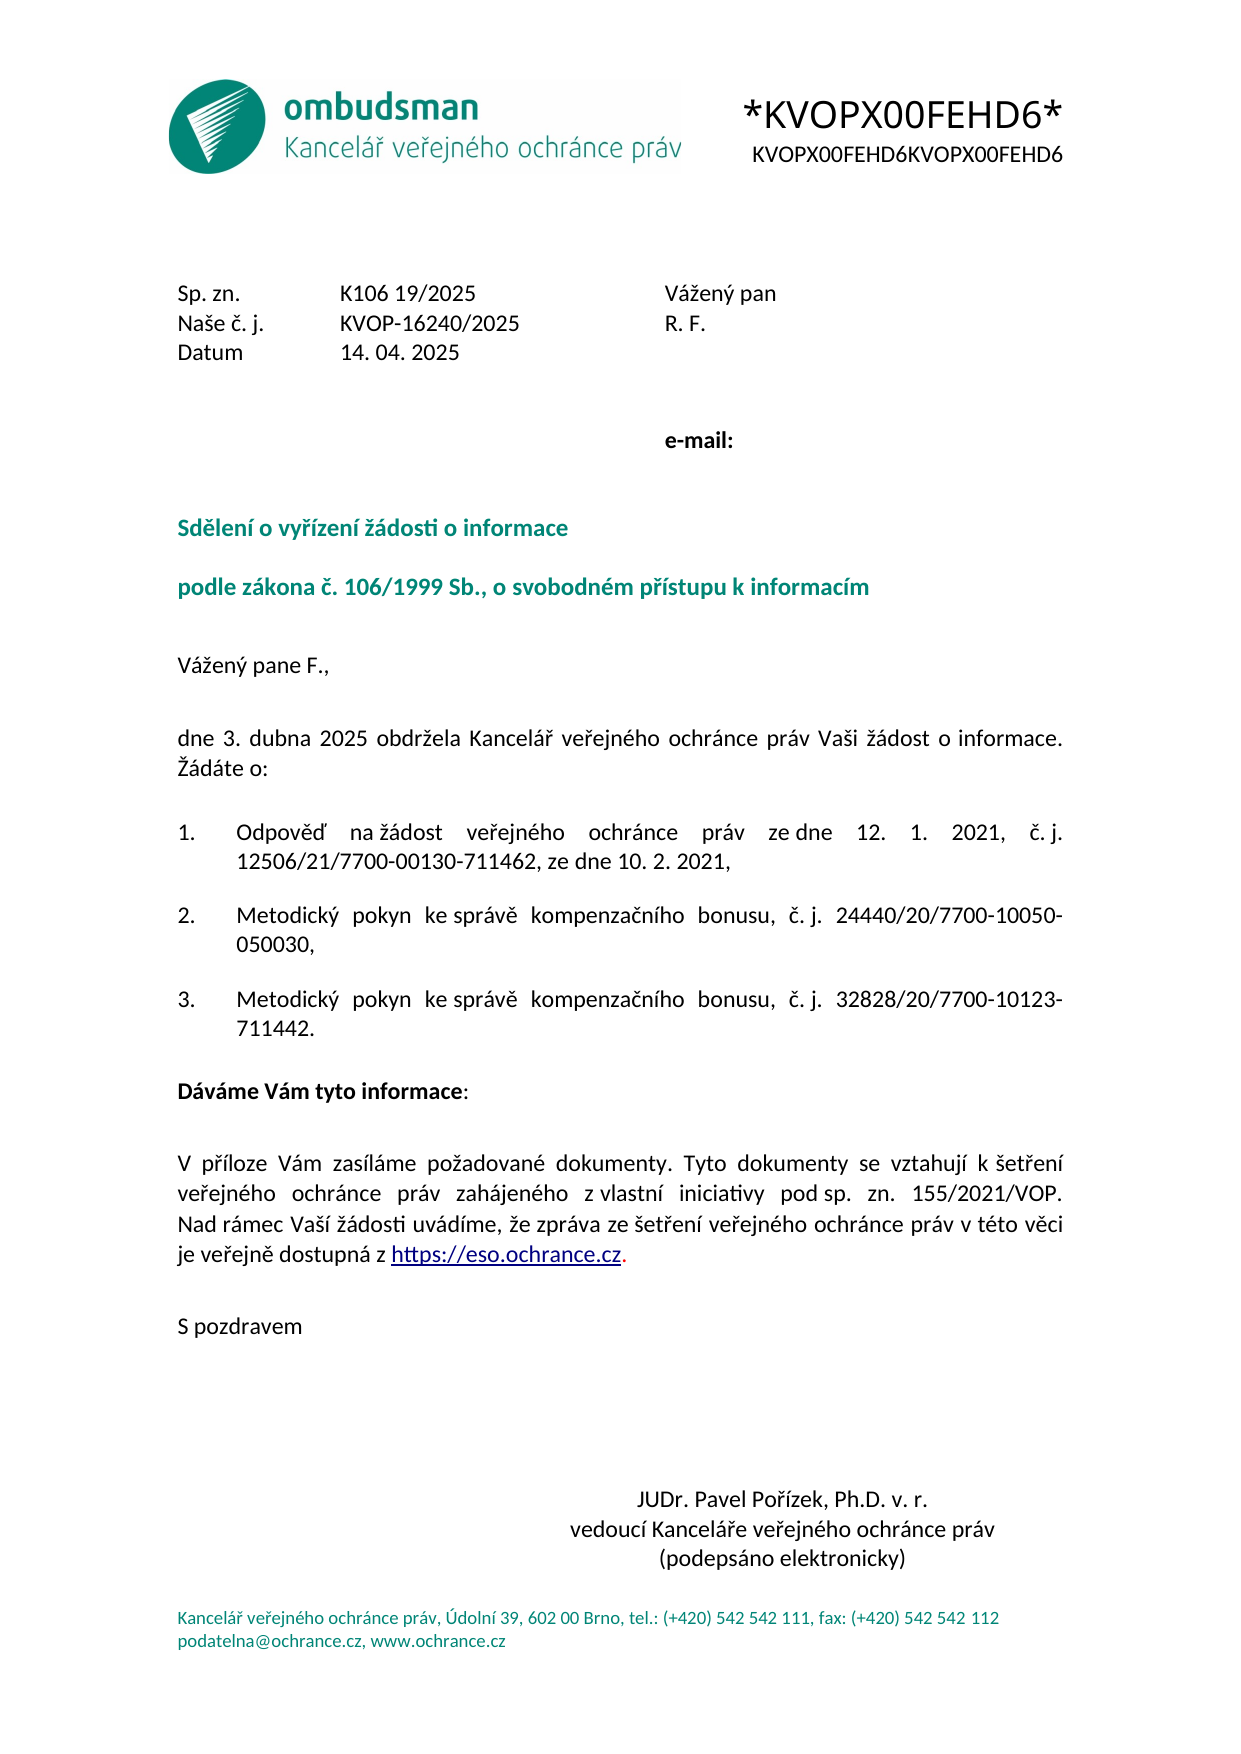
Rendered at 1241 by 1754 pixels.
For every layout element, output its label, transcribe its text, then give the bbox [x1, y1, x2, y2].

table_header Sp. zn. Naše č. j. Datum [177, 220, 340, 513]
text S pozdravem [177, 1311, 1063, 1340]
text V příloze Vám zasíláme požadované dokumenty. Tyto dokumenty se vztahují k šetření veřejného ochránce práv zahájeného z vlastní iniciativy pod sp. zn. 155/2021/VOP. Nad rámec Vaší žádosti uvádíme, že zpráva ze šetření veřejného ochránce práv v této věci je veřejně dostupná z https://eso.ochrance.cz. [177, 1148, 1063, 1268]
text (podepsáno elektronicky) [502, 1543, 1063, 1572]
text Dáváme Vám tyto informace: [177, 1076, 1063, 1105]
subtitle Sdělení o vyřízení žádosti o informace [177, 513, 1063, 543]
list Metodický pokyn ke správě kompenzačního bonusu, č. j. 24440/20/7700-10050-050030, [177, 900, 1063, 959]
table_header Vážený pan R. F. e-mail: [665, 220, 1085, 513]
text dne 3. dubna 2025 obdržela Kancelář veřejného ochránce práv Vaši žádost o informace. Žádáte o: [177, 723, 1063, 782]
text vedoucí Kanceláře veřejného ochránce práv [502, 1514, 1063, 1543]
table_header K106 19/2025 KVOP-16240/2025 14. 04. 2025 [340, 220, 664, 513]
text JUDr. Pavel Pořízek, Ph.D. v. r. [502, 1484, 1063, 1514]
subtitle podle zákona č. 106/1999 Sb., o svobodném přístupu k informacím [177, 571, 1063, 602]
list Odpověď na žádost veřejného ochránce práv ze dne 12. 1. 2021, č. j. 12506/21/7700-00130-711462, ze dne 10. 2. 2021, [177, 817, 1063, 875]
list Metodický pokyn ke správě kompenzačního bonusu, č. j. 32828/20/7700-10123-711442. [177, 984, 1063, 1042]
text Vážený pane F., [177, 651, 1063, 680]
